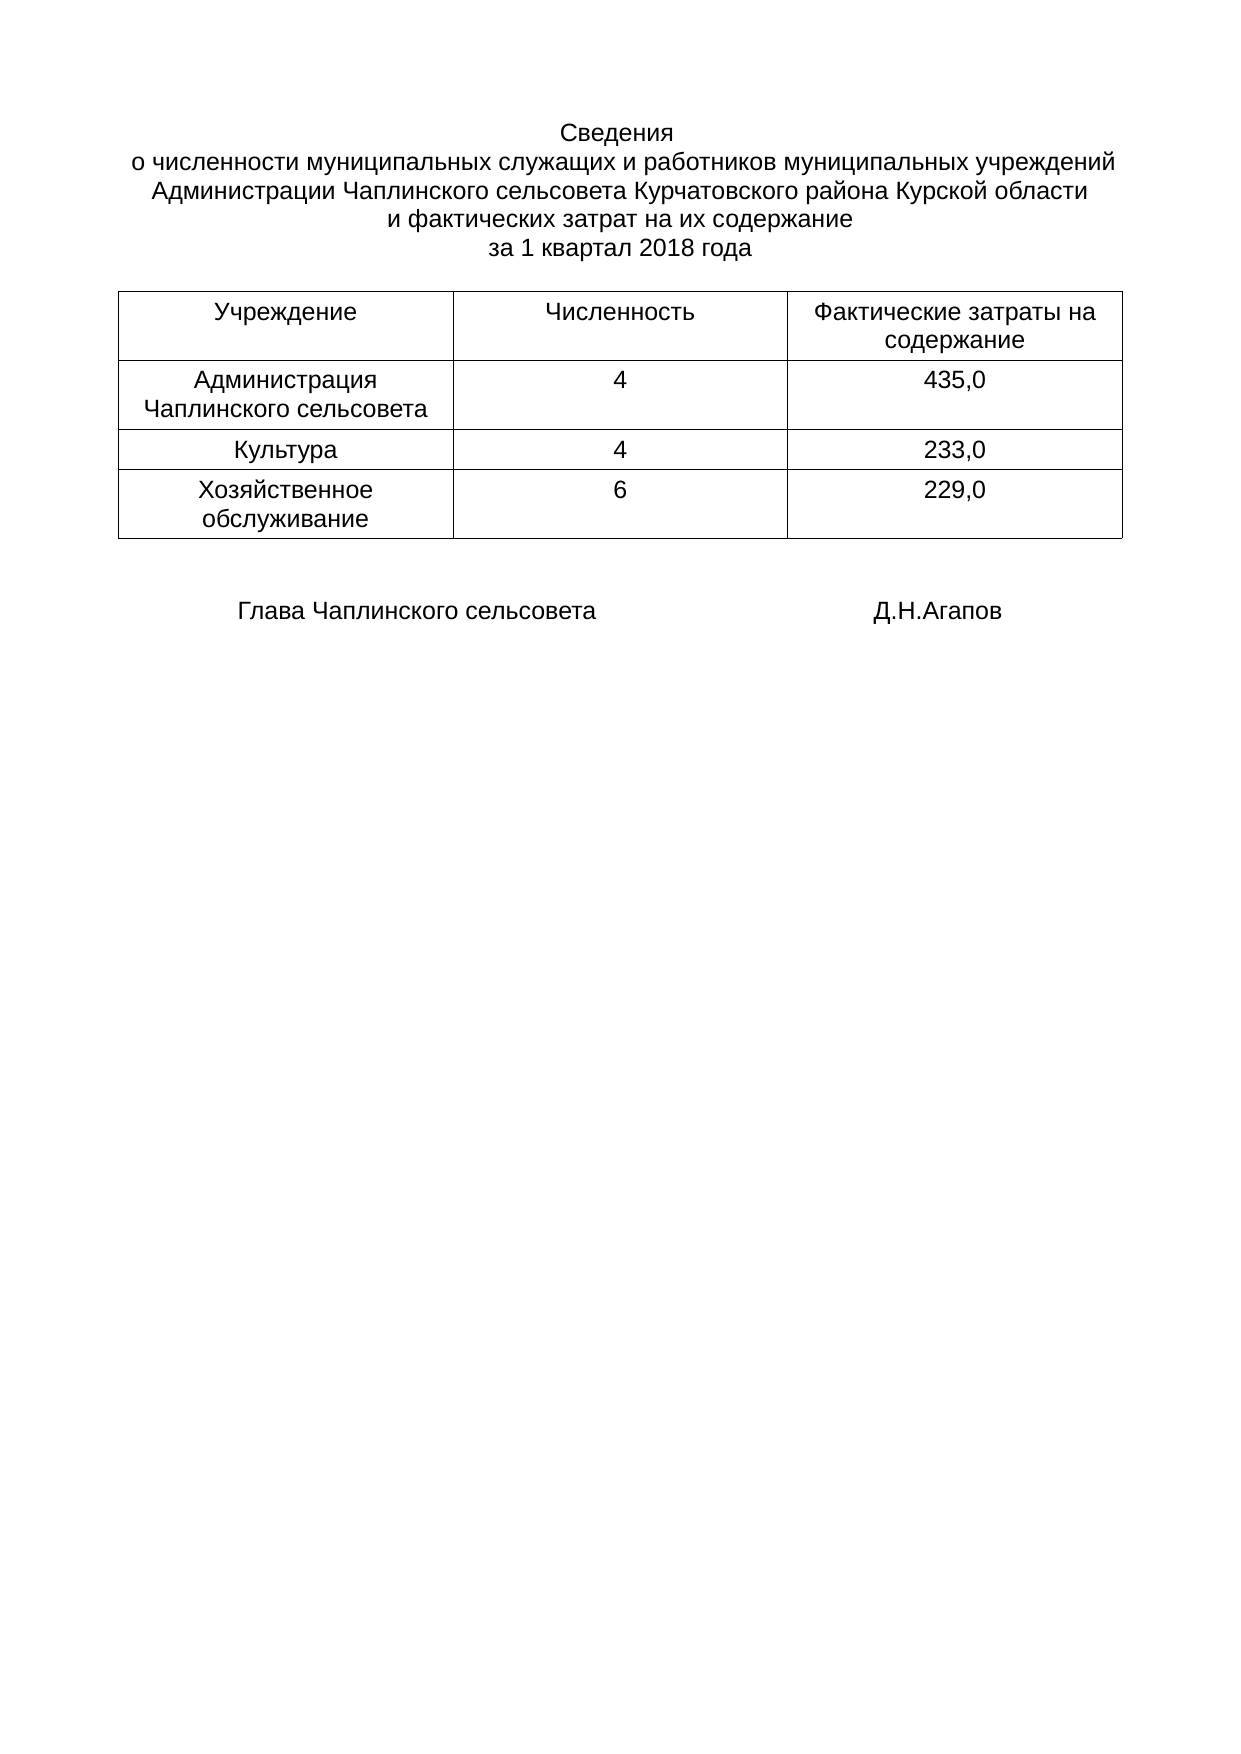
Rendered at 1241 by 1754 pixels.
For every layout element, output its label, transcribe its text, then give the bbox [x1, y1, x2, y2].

table_header Фактические затраты на содержание [788, 292, 1122, 360]
table_header Численность [454, 292, 787, 360]
table_cell Администрация Чаплинского сельсовета [119, 361, 453, 429]
table_cell 233,0 [788, 430, 1122, 469]
text за 1 квартал 2018 года [118, 233, 1122, 262]
table_cell 4 [454, 361, 787, 429]
text и фактических затрат на их содержание [118, 204, 1122, 233]
table_cell Культура [119, 430, 453, 469]
text о численности муниципальных служащих и работников муниципальных учреждений Администрации Чаплинского сельсовета Курчатовского района Курской области [118, 147, 1122, 204]
table_header Учреждение [119, 292, 453, 360]
table_cell 6 [454, 470, 787, 538]
table_cell 229,0 [788, 470, 1122, 538]
table_cell 4 [454, 430, 787, 469]
text Глава Чаплинского сельсовета Д.Н.Агапов [118, 596, 1122, 624]
table_cell 435,0 [788, 361, 1122, 429]
table_cell Хозяйственное обслуживание [119, 470, 453, 538]
text Сведения [118, 118, 1122, 147]
